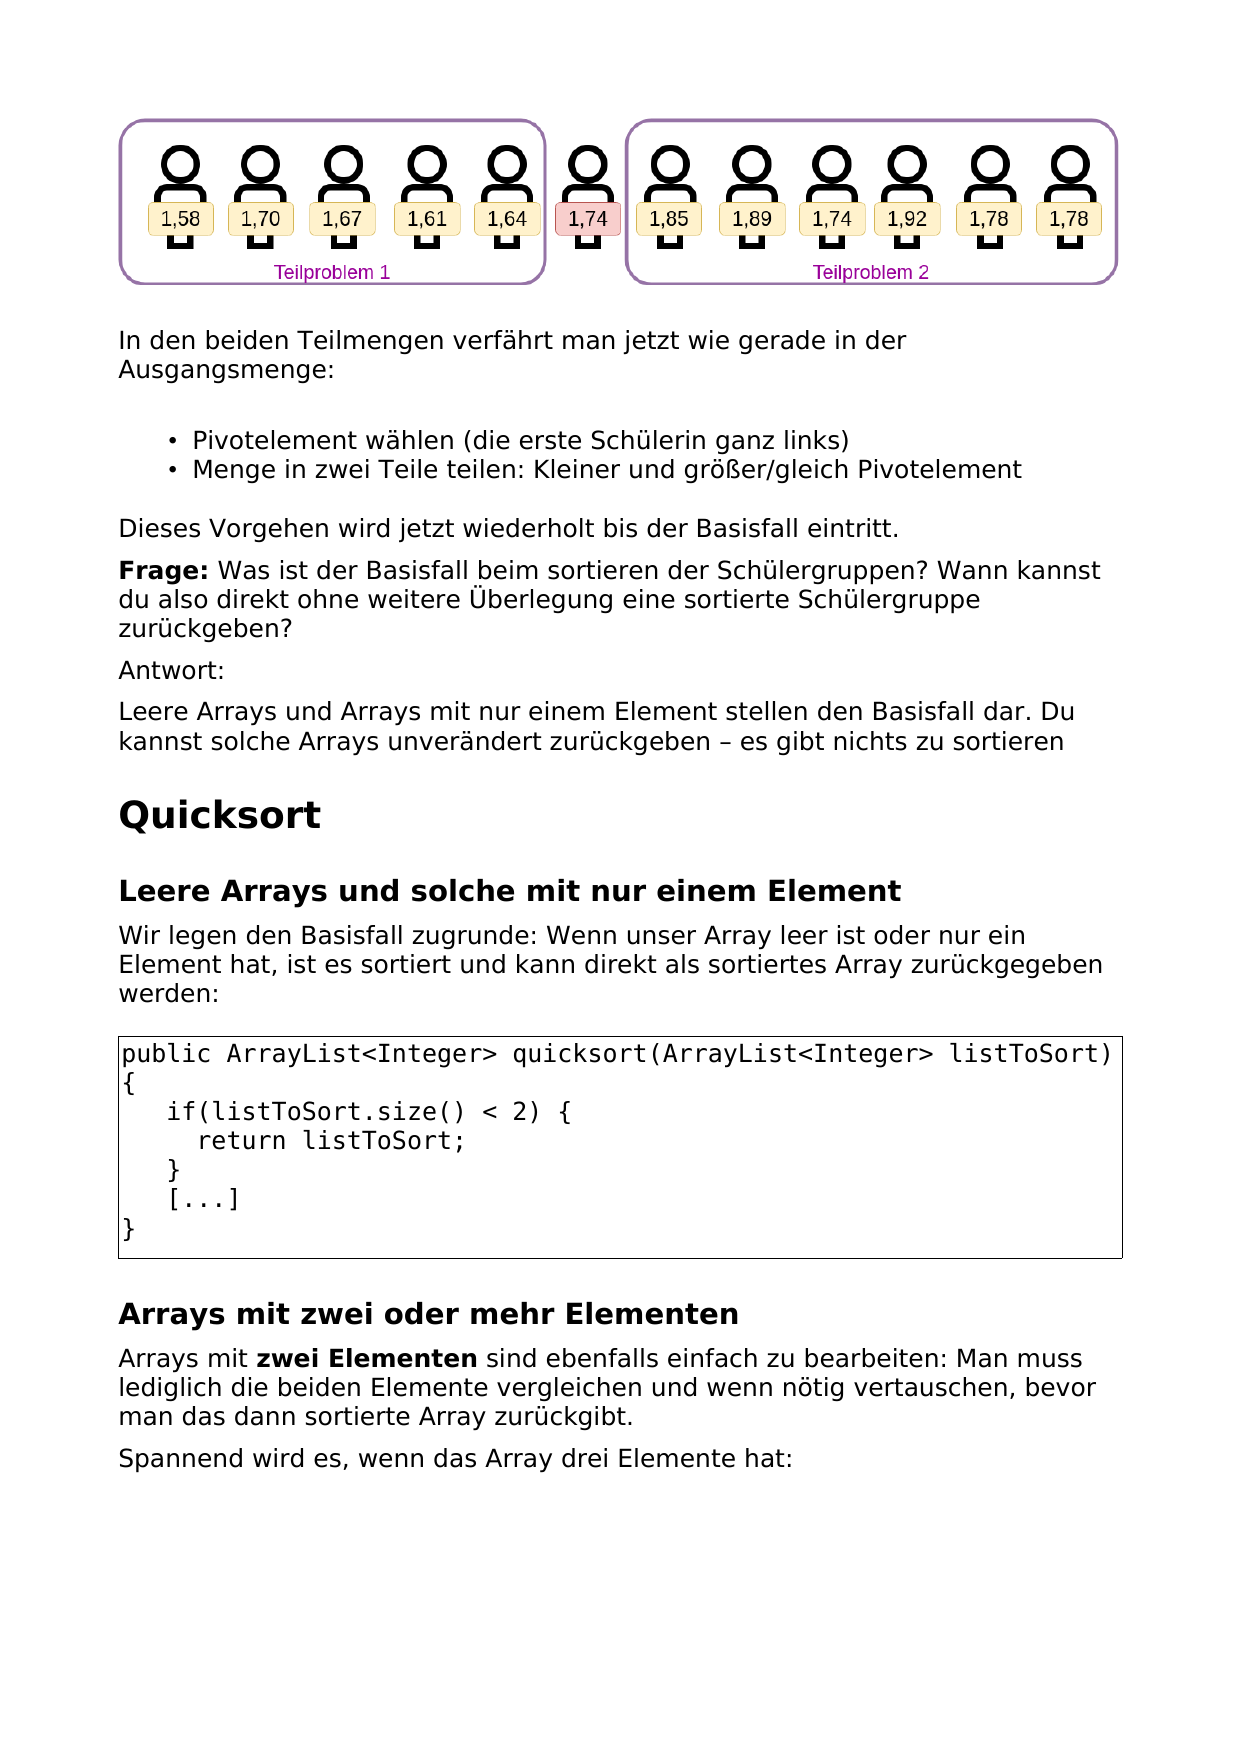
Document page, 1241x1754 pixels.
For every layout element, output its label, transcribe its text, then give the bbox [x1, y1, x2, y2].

text Dieses Vorgehen wird jetzt wiederholt bis der Basisfall eintritt. [118, 514, 1122, 543]
text Spannend wird es, wenn das Array drei Elemente hat: [118, 1444, 1122, 1473]
subtitle Quicksort [118, 793, 1122, 837]
list Menge in zwei Teile teilen: Kleiner und größer/gleich Pivotelement [177, 456, 1122, 485]
text Arrays mit zwei Elementen sind ebenfalls einfach zu bearbeiten: Man muss lediglich die beiden Elemente vergleichen und wenn nötig vertauschen, bevor man das dann sortierte Array zurückgibt. [118, 1344, 1122, 1432]
text Wir legen den Basisfall zugrunde: Wenn unser Array leer ist oder nur ein Element hat, ist es sortiert und kann direkt als sortiertes Array zurückgegeben werden: [118, 921, 1122, 1008]
text Frage: Was ist der Basisfall beim sortieren der Schülergruppen? Wann kannst du also direkt ohne weitere Überlegung eine sortierte Schülergruppe zurückgeben? [118, 556, 1122, 643]
list Pivotelement wählen (die erste Schülerin ganz links) [177, 426, 1122, 456]
picture [118, 118, 1123, 285]
subtitle Arrays mit zwei oder mehr Elementen [118, 1298, 1122, 1332]
text Antwort: [118, 656, 1122, 685]
subtitle Leere Arrays und solche mit nur einem Element [118, 874, 1122, 908]
table_header public ArrayList<Integer> quicksort(ArrayList<Integer> listToSort) { if(listToSort.size() < 2) { return listToSort; } [...] } [119, 1037, 1122, 1258]
text Leere Arrays und Arrays mit nur einem Element stellen den Basisfall dar. Du kannst solche Arrays unverändert zurückgeben – es gibt nichts zu sortieren [118, 698, 1122, 756]
text In den beiden Teilmengen verfährt man jetzt wie gerade in der Ausgangsmenge: [118, 326, 1122, 384]
